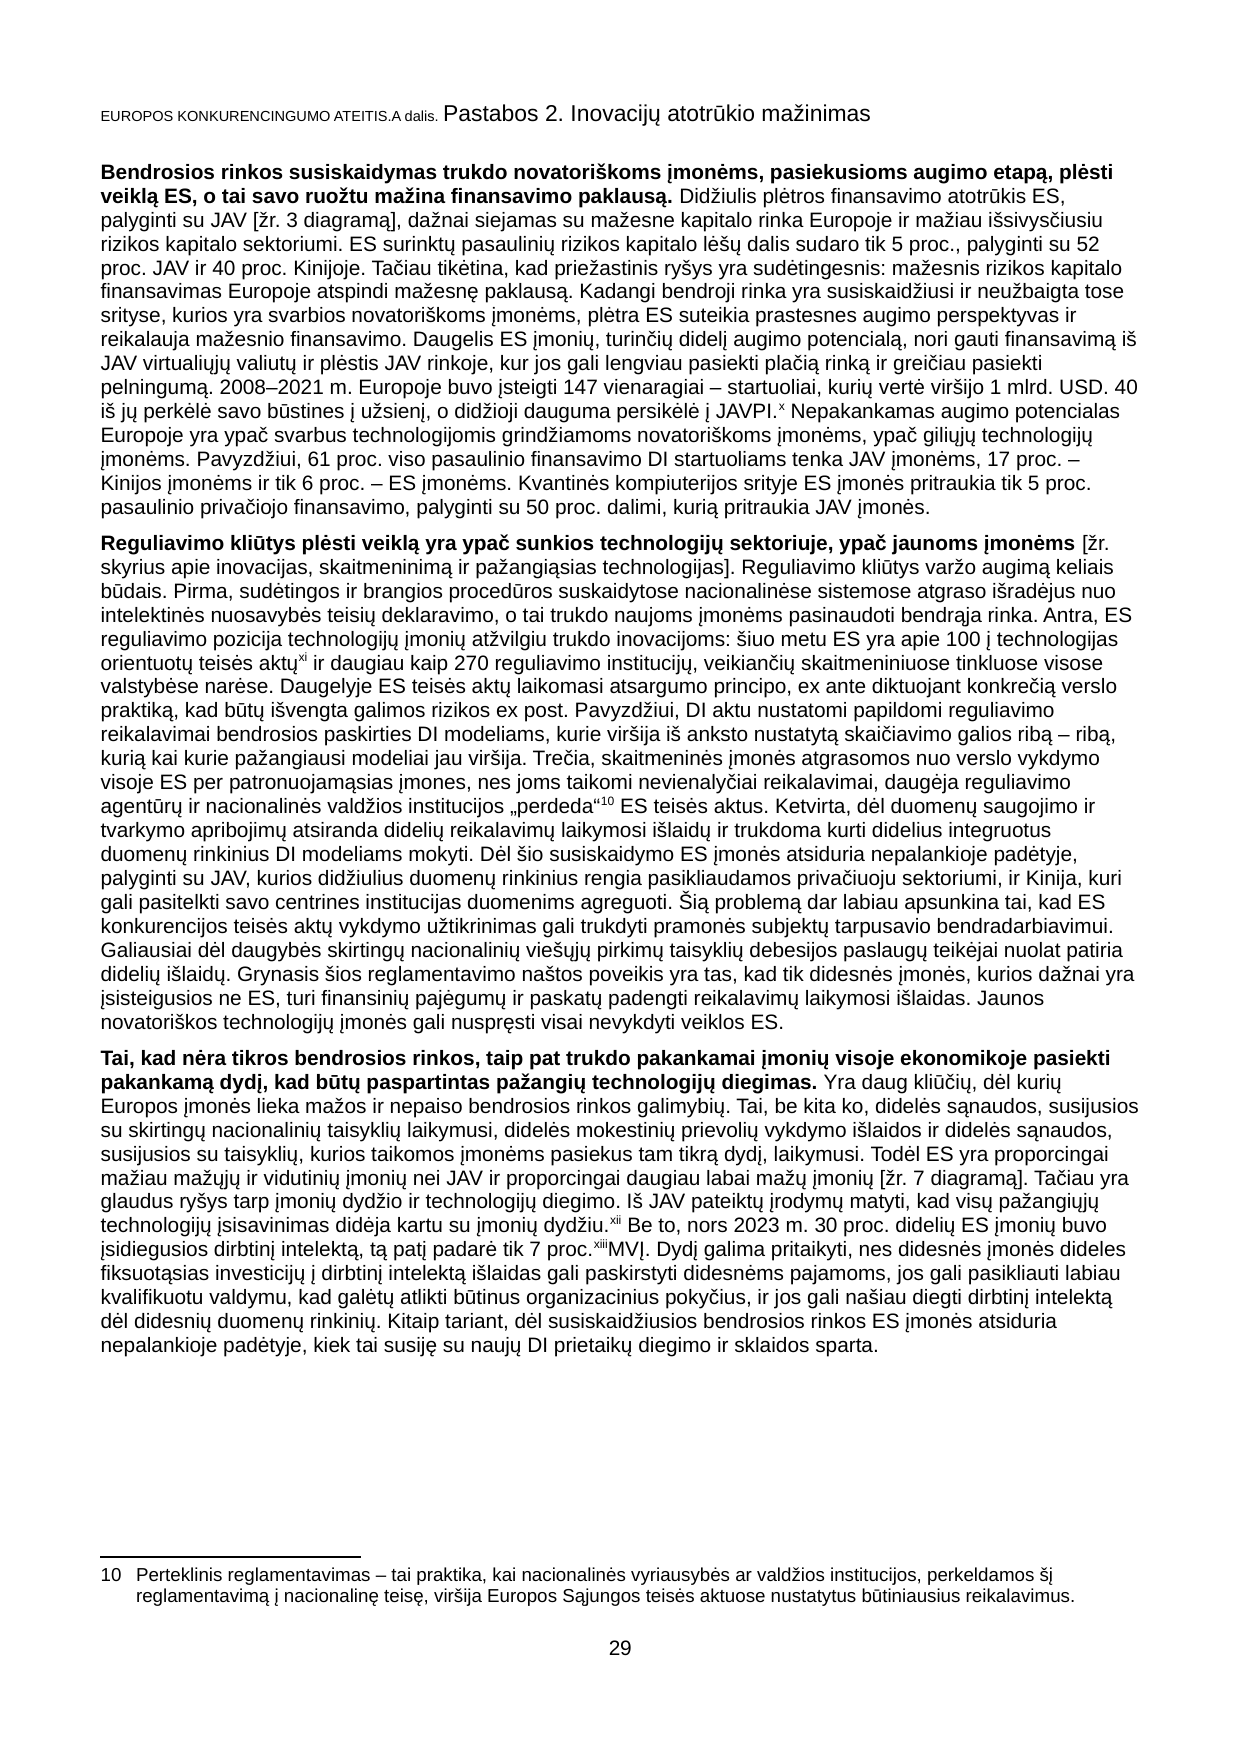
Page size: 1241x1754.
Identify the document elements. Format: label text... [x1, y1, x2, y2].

text Bendrosios rinkos susiskaidymas trukdo novatoriškoms įmonėms, pasiekusioms augimo etapą, plėsti veiklą ES, o tai savo ruožtu mažina finansavimo paklausą. Didžiulis plėtros finansavimo atotrūkis ES, palyginti su JAV [žr. 3 diagramą], dažnai siejamas su mažesne kapitalo rinka Europoje ir mažiau išsivysčiusiu rizikos kapitalo sektoriumi. ES surinktų pasaulinių rizikos kapitalo lėšų dalis sudaro tik 5 proc., palyginti su 52 proc. JAV ir 40 proc. Kinijoje. Tačiau tikėtina, kad priežastinis ryšys yra sudėtingesnis: mažesnis rizikos kapitalo finansavimas Europoje atspindi mažesnę paklausą. Kadangi bendroji rinka yra susiskaidžiusi ir neužbaigta tose srityse, kurios yra svarbios novatoriškoms įmonėms, plėtra ES suteikia prastesnes augimo perspektyvas ir reikalauja mažesnio finansavimo. Daugelis ES įmonių, turinčių didelį augimo potencialą, nori gauti finansavimą iš JAV virtualiųjų valiutų ir plėstis JAV rinkoje, kur jos gali lengviau pasiekti plačią rinką ir greičiau pasiekti pelningumą. 2008–2021 m. Europoje buvo įsteigti 147 vienaragiai – startuoliai, kurių vertė viršijo 1 mlrd. USD. 40 iš jų perkėlė savo būstines į užsienį, o didžioji dauguma persikėlė į JAVPI. Nepakankamas augimo potencialas Europoje yra ypač svarbus technologijomis grindžiamoms novatoriškoms įmonėms, ypač giliųjų technologijų įmonėms. Pavyzdžiui, 61 proc. viso pasaulinio finansavimo DI startuoliams tenka JAV įmonėms, 17 proc. – Kinijos įmonėms ir tik 6 proc. – ES įmonėms. Kvantinės kompiuterijos srityje ES įmonės pritraukia tik 5 proc. pasaulinio privačiojo finansavimo, palyginti su 50 proc. dalimi, kurią pritraukia JAV įmonės. [100, 159, 1140, 519]
text Tai, kad nėra tikros bendrosios rinkos, taip pat trukdo pakankamai įmonių visoje ekonomikoje pasiekti pakankamą dydį, kad būtų paspartintas pažangių technologijų diegimas. Yra daug kliūčių, dėl kurių Europos įmonės lieka mažos ir nepaiso bendrosios rinkos galimybių. Tai, be kita ko, didelės sąnaudos, susijusios su skirtingų nacionalinių taisyklių laikymusi, didelės mokestinių prievolių vykdymo išlaidos ir didelės sąnaudos, susijusios su taisyklių, kurios taikomos įmonėms pasiekus tam tikrą dydį, laikymusi. Todėl ES yra proporcingai mažiau mažųjų ir vidutinių įmonių nei JAV ir proporcingai daugiau labai mažų įmonių [žr. 7 diagramą]. Tačiau yra glaudus ryšys tarp įmonių dydžio ir technologijų diegimo. Iš JAV pateiktų įrodymų matyti, kad visų pažangiųjų technologijų įsisavinimas didėja kartu su įmonių dydžiu. Be to, nors 2023 m. 30 proc. didelių ES įmonių buvo įsidiegusios dirbtinį intelektą, tą patį padarė tik 7 proc.MVĮ. Dydį galima pritaikyti, nes didesnės įmonės dideles fiksuotąsias investicijų į dirbtinį intelektą išlaidas gali paskirstyti didesnėms pajamoms, jos gali pasikliauti labiau kvalifikuotu valdymu, kad galėtų atlikti būtinus organizacinius pokyčius, ir jos gali našiau diegti dirbtinį intelektą dėl didesnių duomenų rinkinių. Kitaip tariant, dėl susiskaidžiusios bendrosios rinkos ES įmonės atsiduria nepalankioje padėtyje, kiek tai susiję su naujų DI prietaikų diegimo ir sklaidos sparta. [100, 1046, 1140, 1357]
text Reguliavimo kliūtys plėsti veiklą yra ypač sunkios technologijų sektoriuje, ypač jaunoms įmonėms [žr. skyrius apie inovacijas, skaitmeninimą ir pažangiąsias technologijas]. Reguliavimo kliūtys varžo augimą keliais būdais. Pirma, sudėtingos ir brangios procedūros suskaidytose nacionalinėse sistemose atgraso išradėjus nuo intelektinės nuosavybės teisių deklaravimo, o tai trukdo naujoms įmonėms pasinaudoti bendrąja rinka. Antra, ES reguliavimo pozicija technologijų įmonių atžvilgiu trukdo inovacijoms: šiuo metu ES yra apie 100 į technologijas orientuotų teisės aktų ir daugiau kaip 270 reguliavimo institucijų, veikiančių skaitmeniniuose tinkluose visose valstybėse narėse. Daugelyje ES teisės aktų laikomasi atsargumo principo, ex ante diktuojant konkrečią verslo praktiką, kad būtų išvengta galimos rizikos ex post. Pavyzdžiui, DI aktu nustatomi papildomi reguliavimo reikalavimai bendrosios paskirties DI modeliams, kurie viršija iš anksto nustatytą skaičiavimo galios ribą – ribą, kurią kai kurie pažangiausi modeliai jau viršija. Trečia, skaitmeninės įmonės atgrasomos nuo verslo vykdymo visoje ES per patronuojamąsias įmones, nes joms taikomi nevienalyčiai reikalavimai, daugėja reguliavimo agentūrų ir nacionalinės valdžios institucijos „perdeda“ ES teisės aktus. Ketvirta, dėl duomenų saugojimo ir tvarkymo apribojimų atsiranda didelių reikalavimų laikymosi išlaidų ir trukdoma kurti didelius integruotus duomenų rinkinius DI modeliams mokyti. Dėl šio susiskaidymo ES įmonės atsiduria nepalankioje padėtyje, palyginti su JAV, kurios didžiulius duomenų rinkinius rengia pasikliaudamos privačiuoju sektoriumi, ir Kinija, kuri gali pasitelkti savo centrines institucijas duomenims agreguoti. Šią problemą dar labiau apsunkina tai, kad ES konkurencijos teisės aktų vykdymo užtikrinimas gali trukdyti pramonės subjektų tarpusavio bendradarbiavimui. Galiausiai dėl daugybės skirtingų nacionalinių viešųjų pirkimų taisyklių debesijos paslaugų teikėjai nuolat patiria didelių išlaidų. Grynasis šios reglamentavimo naštos poveikis yra tas, kad tik didesnės įmonės, kurios dažnai yra įsisteigusios ne ES, turi finansinių pajėgumų ir paskatų padengti reikalavimų laikymosi išlaidas. Jaunos novatoriškos technologijų įmonės gali nuspręsti visai nevykdyti veiklos ES. [100, 531, 1140, 1034]
text Perteklinis reglamentavimas – tai praktika, kai nacionalinės vyriausybės ar valdžios institucijos, perkeldamos šį reglamentavimą į nacionalinę teisę, viršija Europos Sąjungos teisės aktuose nustatytus būtiniausius reikalavimus. [100, 1563, 1140, 1606]
